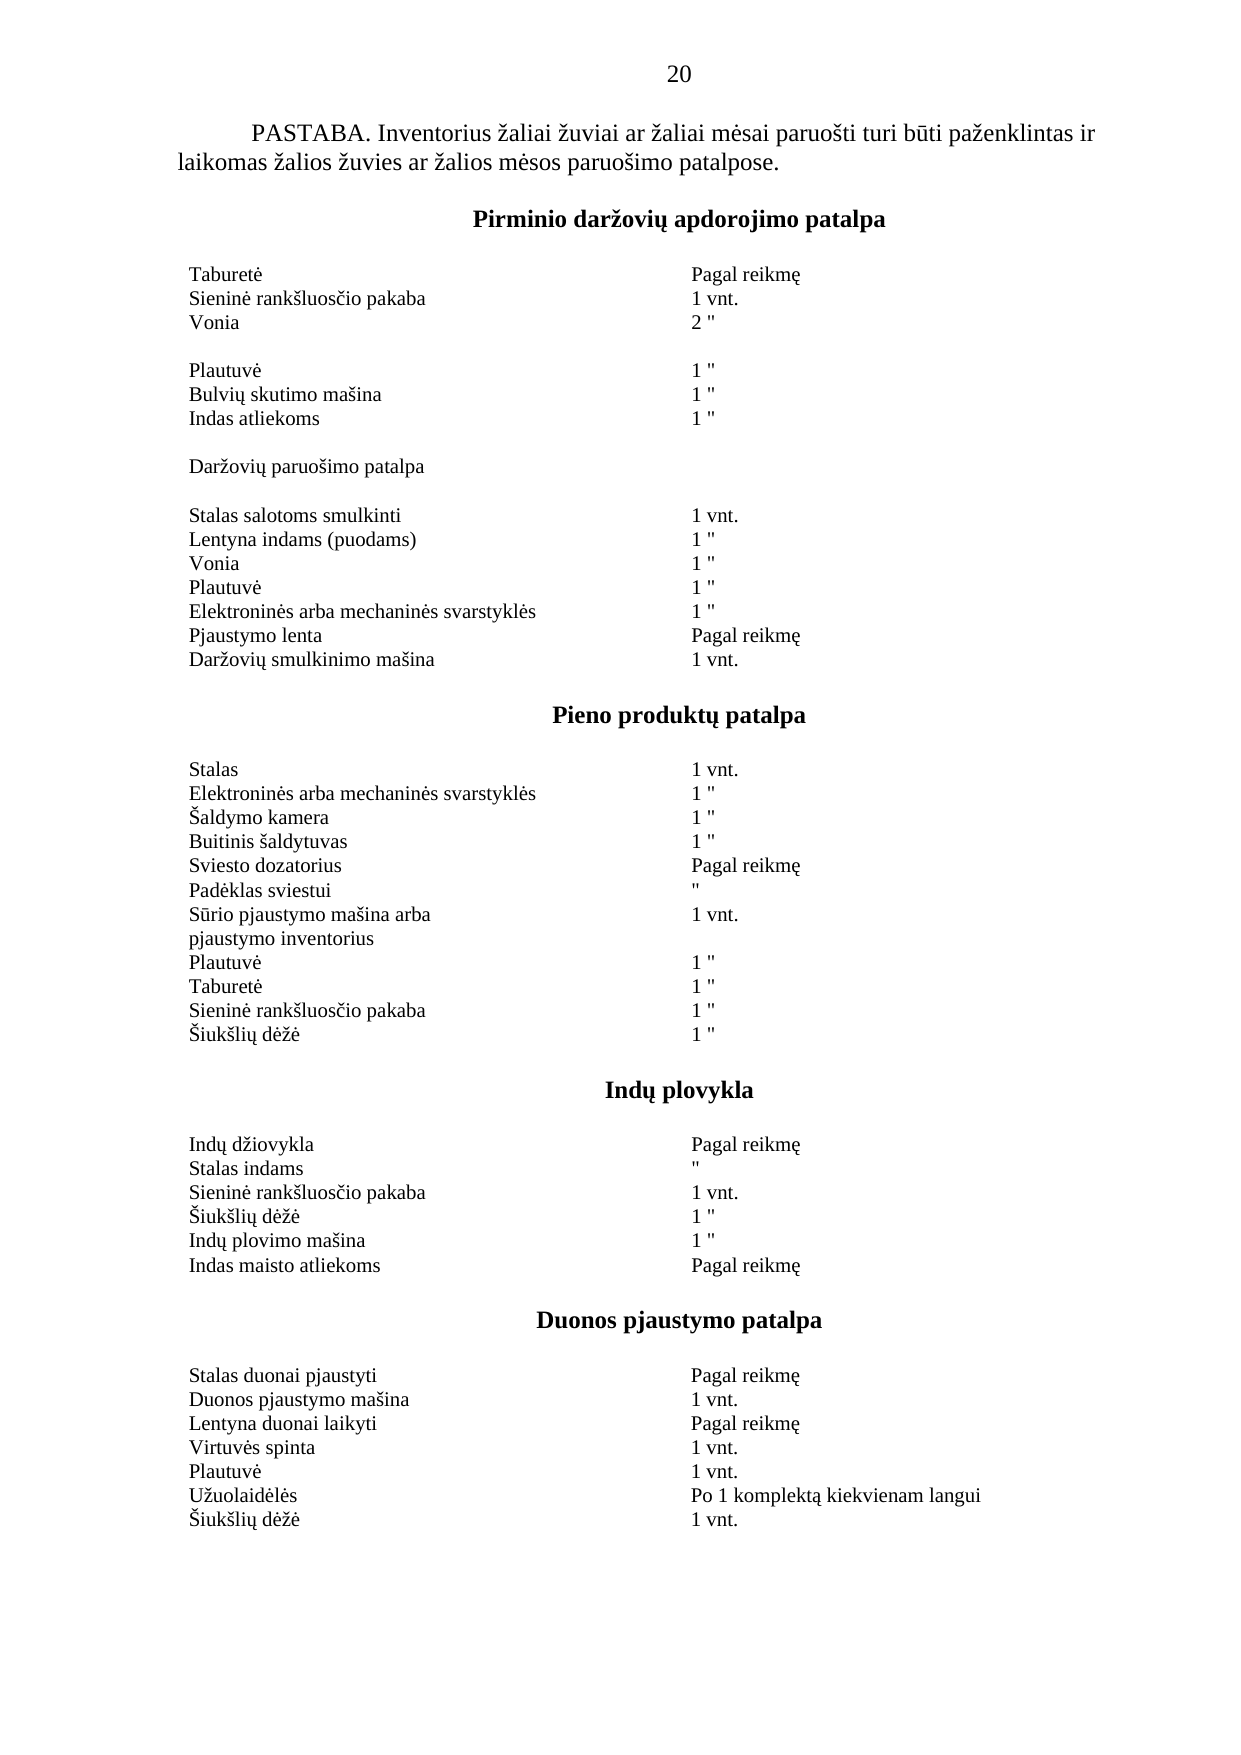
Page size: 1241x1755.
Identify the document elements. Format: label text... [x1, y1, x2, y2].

text Pirminio daržovių apdorojimo patalpa [177, 204, 1181, 233]
table_cell 1 " [680, 358, 1181, 382]
table_cell Šiukšlių dėžė [177, 1204, 680, 1228]
table_cell 1 vnt. [679, 1459, 1181, 1483]
table_cell Plautuvė [177, 1459, 679, 1483]
table_cell Šiukšlių dėžė [177, 1022, 680, 1046]
table_header pagal reikmę [679, 1363, 1181, 1387]
table_cell 1 " [680, 805, 1181, 829]
table_cell 1 " [680, 527, 1181, 551]
table_cell [680, 926, 1181, 950]
table_cell 2 " [680, 310, 1181, 334]
table_cell pagal reikmę [680, 1253, 1181, 1277]
table_cell Pjaustymo lenta [177, 623, 680, 647]
text Pieno produktų patalpa [177, 700, 1181, 728]
table_cell Šiukšlių dėžė [177, 1507, 679, 1531]
table_cell " [680, 878, 1181, 902]
table_header 1 vnt. [680, 757, 1181, 781]
table_cell pagal reikmę [680, 854, 1181, 877]
table_cell 1 " [680, 1204, 1181, 1228]
table_header pagal reikmę [680, 262, 1181, 286]
table_cell [177, 334, 680, 358]
table_cell Sieninė rankšluosčio pakaba [177, 286, 680, 310]
table_cell Stalas salotoms smulkinti [177, 503, 680, 527]
table_cell pagal reikmę [679, 1411, 1181, 1435]
table_cell [680, 430, 1181, 454]
table_cell 1 vnt. [680, 286, 1181, 310]
table_header Stalas duonai pjaustyti [177, 1363, 679, 1387]
table_cell Lentyna duonai laikyti [177, 1411, 679, 1435]
table_cell [680, 334, 1181, 358]
table_cell [177, 479, 680, 502]
table_cell Indas atliekoms [177, 406, 680, 430]
table_cell 1 vnt. [679, 1387, 1181, 1411]
table_cell Indas maisto atliekoms [177, 1253, 680, 1277]
table_cell Taburetė [177, 974, 680, 998]
text Pastaba. Inventorius žaliai žuviai ar žaliai mėsai paruošti turi būti paženklintas ir laikomas žalios žuvies ar žalios mėsos paruošimo patalpose. [177, 118, 1181, 176]
table_cell Šaldymo kamera [177, 805, 680, 829]
table_cell 1 vnt. [680, 902, 1181, 926]
table_cell Stalas indams [177, 1156, 680, 1180]
table_cell Sieninė rankšluosčio pakaba [177, 1180, 680, 1204]
table_cell 1 vnt. [680, 647, 1181, 671]
table_cell Elektroninės arba mechaninės svarstyklės [177, 599, 680, 623]
table_cell 1 " [680, 950, 1181, 974]
table_cell 1 " [680, 382, 1181, 406]
table_cell 1 " [680, 599, 1181, 623]
table_cell 1 vnt. [679, 1435, 1181, 1459]
table_cell " [680, 1156, 1181, 1180]
text Duonos pjaustymo patalpa [177, 1305, 1181, 1334]
table_cell Lentyna indams (puodams) [177, 527, 680, 551]
table_cell Plautuvė [177, 575, 680, 599]
table_cell Indų plovimo mašina [177, 1229, 680, 1252]
table_cell Sviesto dozatorius [177, 854, 680, 877]
table_cell Plautuvė [177, 358, 680, 382]
table_cell [177, 430, 680, 454]
table_cell Duonos pjaustymo mašina [177, 1387, 679, 1411]
table_cell Sieninė rankšluosčio pakaba [177, 998, 680, 1022]
table_cell Sūrio pjaustymo mašina arba [177, 902, 680, 926]
table_header Stalas [177, 757, 680, 781]
table_header Taburetė [177, 262, 680, 286]
table_cell 1 " [680, 551, 1181, 575]
table_cell Vonia [177, 551, 680, 575]
table_cell Padėklas sviestui [177, 878, 680, 902]
table_cell Vonia [177, 310, 680, 334]
table_cell [680, 454, 1181, 478]
table_cell 1 " [680, 781, 1181, 805]
table_cell 1 " [680, 829, 1181, 853]
table_cell 1 " [680, 1022, 1181, 1046]
table_cell Po 1 komplektą kiekvienam langui [679, 1483, 1181, 1507]
table_cell 1 " [680, 575, 1181, 599]
table_cell 1 " [680, 974, 1181, 998]
table_cell [680, 479, 1181, 502]
table_cell Daržovių smulkinimo mašina [177, 647, 680, 671]
table_cell 1 vnt. [679, 1507, 1181, 1531]
table_cell Virtuvės spinta [177, 1435, 679, 1459]
text Indų plovykla [177, 1075, 1181, 1103]
table_cell Daržovių paruošimo patalpa [177, 454, 680, 478]
table_header pagal reikmę [680, 1132, 1181, 1156]
table_cell 1 " [680, 1229, 1181, 1252]
table_cell Plautuvė [177, 950, 680, 974]
table_cell Bulvių skutimo mašina [177, 382, 680, 406]
table_cell Užuolaidėlės [177, 1483, 679, 1507]
table_cell 1 vnt. [680, 503, 1181, 527]
table_header Indų džiovykla [177, 1132, 680, 1156]
table_cell Buitinis šaldytuvas [177, 829, 680, 853]
table_cell 1 vnt. [680, 1180, 1181, 1204]
table_cell pjaustymo inventorius [177, 926, 680, 950]
table_cell pagal reikmę [680, 623, 1181, 647]
table_cell Elektroninės arba mechaninės svarstyklės [177, 781, 680, 805]
table_cell 1 " [680, 406, 1181, 430]
table_cell 1 " [680, 998, 1181, 1022]
